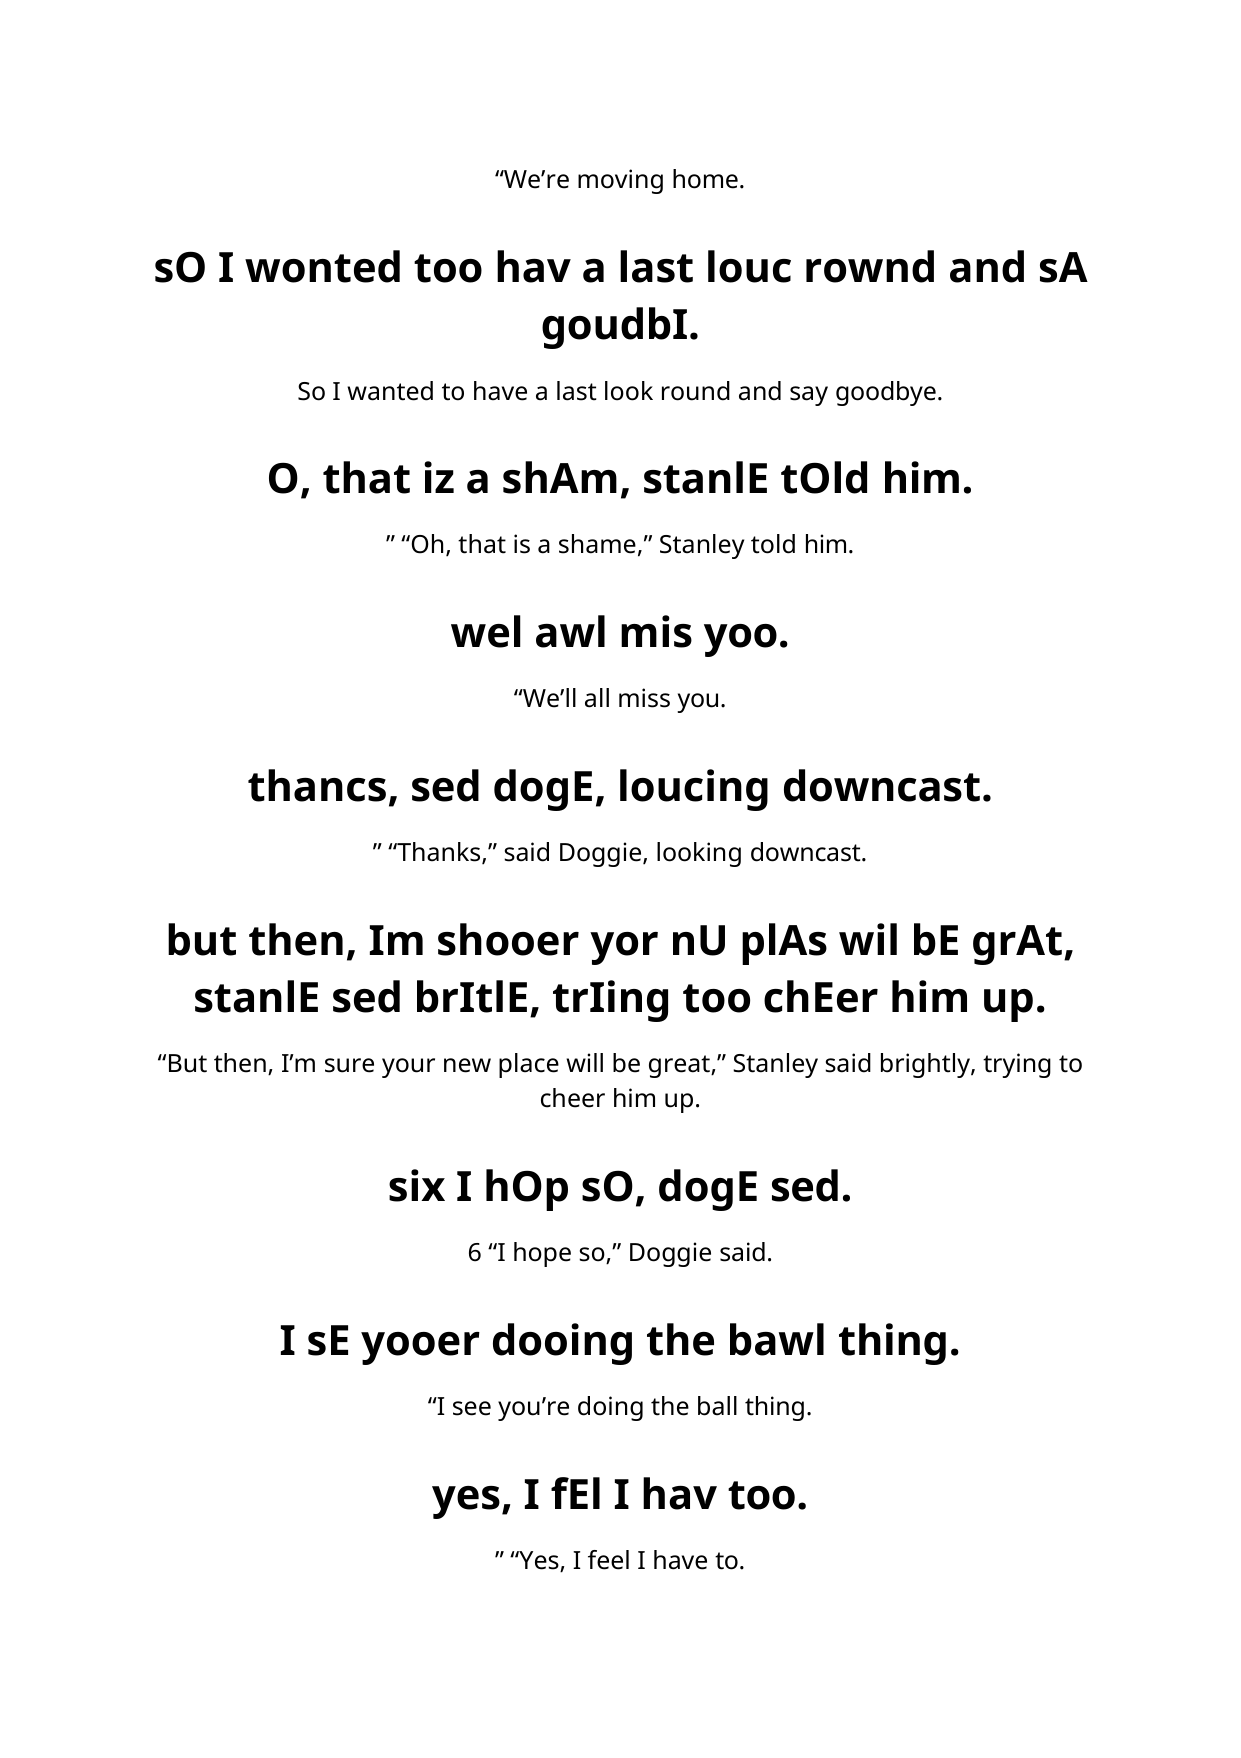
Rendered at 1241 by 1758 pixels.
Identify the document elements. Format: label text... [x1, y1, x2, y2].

text ” “Thanks,” said Doggie, looking downcast. [133, 835, 1107, 869]
subtitle I sE yooer dooing the bawl thing. [133, 1311, 1107, 1368]
subtitle O, that iz a shAm, stanlE tOld him. [133, 449, 1107, 506]
text ” “Oh, that is a shame,” Stanley told him. [133, 527, 1107, 561]
subtitle wel awl mis yoo. [133, 603, 1107, 660]
text “We’re moving home. [133, 162, 1107, 196]
text “We’ll all miss you. [133, 681, 1107, 715]
text “But then, I’m sure your new place will be great,” Stanley said brightly, trying to cheer him up. [152, 1046, 1088, 1115]
subtitle but then, Im shooer yor nU plAs wil bE grAt, stanlE sed brItlE, trIing too chEer him up. [152, 911, 1088, 1025]
subtitle yes, I fEl I hav too. [133, 1465, 1107, 1522]
text 6 “I hope so,” Doggie said. [133, 1235, 1107, 1269]
subtitle sO I wonted too hav a last louc rownd and sA goudbI. [151, 238, 1089, 352]
text ” “Yes, I feel I have to. [133, 1543, 1107, 1577]
text So I wanted to have a last look round and say goodbye. [133, 373, 1107, 407]
subtitle thancs, sed dogE, loucing downcast. [133, 757, 1107, 814]
text “I see you’re doing the ball thing. [133, 1389, 1107, 1423]
subtitle six I hOp sO, dogE sed. [133, 1157, 1107, 1214]
